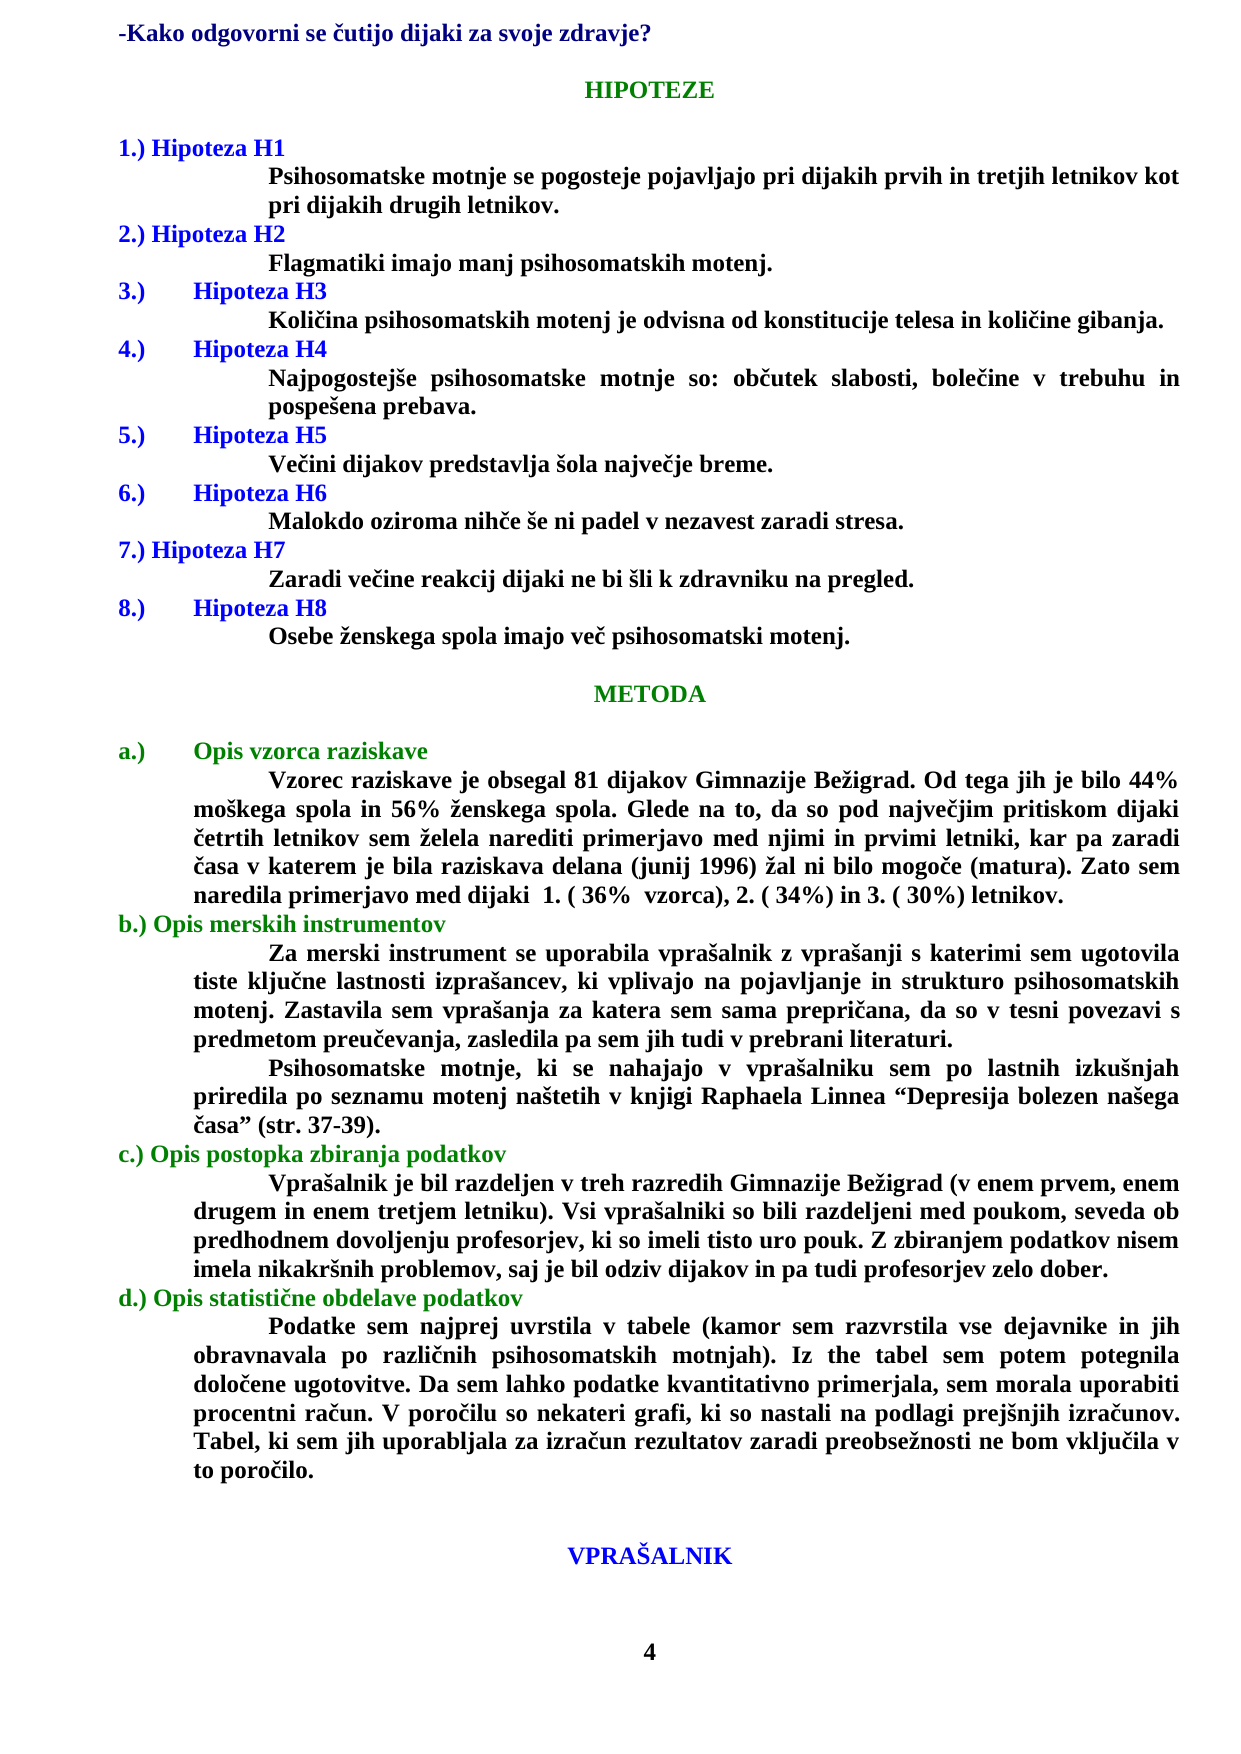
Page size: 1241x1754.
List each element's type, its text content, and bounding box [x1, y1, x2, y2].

text Najpogostejše psihosomatske motnje so: občutek slabosti, bolečine v trebuhu in pospešena prebava. [268, 363, 1181, 420]
text Osebe ženskega spola imajo več psihosomatski motenj. [118, 621, 1181, 650]
text HIPOTEZE [118, 75, 1181, 104]
list Hipoteza H4 [118, 334, 1181, 363]
text Malokdo oziroma nihče še ni padel v nezavest zaradi stresa. [118, 506, 1181, 535]
text Psihosomatske motnje, ki se nahajajo v vprašalniku sem po lastnih izkušnjah priredila po seznamu motenj naštetih v knjigi Raphaela Linnea “Depresija bolezen našega časa” (str. 37-39). [193, 1053, 1181, 1139]
list Hipoteza H6 [118, 478, 1181, 506]
text -Kako odgovorni se čutijo dijaki za svoje zdravje? [118, 18, 1181, 46]
text c.) Opis postopka zbiranja podatkov [118, 1139, 1181, 1168]
text 7.) Hipoteza H7 [118, 535, 1181, 564]
list Hipoteza H5 [118, 420, 1181, 449]
text METODA [118, 679, 1181, 708]
text Količina psihosomatskih motenj je odvisna od konstitucije telesa in količine gibanja. [118, 305, 1181, 334]
text Zaradi večine reakcij dijaki ne bi šli k zdravniku na pregled. [118, 564, 1181, 593]
list Hipoteza H8 [118, 593, 1181, 621]
text 1.) Hipoteza H1 [118, 133, 1181, 161]
text Flagmatiki imajo manj psihosomatskih motenj. [118, 248, 1181, 276]
list Opis vzorca raziskave [118, 736, 1181, 765]
text b.) Opis merskih instrumentov [118, 909, 1181, 938]
text Za merski instrument se uporabila vprašalnik z vprašanji s katerimi sem ugotovila tiste ključne lastnosti izprašancev, ki vplivajo na pojavljanje in strukturo psihosomatskih motenj. Zastavila sem vprašanja za katera sem sama prepričana, da so v tesni povezavi s predmetom preučevanja, zasledila pa sem jih tudi v prebrani literaturi. [193, 938, 1181, 1053]
text Podatke sem najprej uvrstila v tabele (kamor sem razvrstila vse dejavnike in jih obravnavala po različnih psihosomatskih motnjah). Iz the tabel sem potem potegnila določene ugotovitve. Da sem lahko podatke kvantitativno primerjala, sem morala uporabiti procentni račun. V poročilu so nekateri grafi, ki so nastali na podlagi prejšnjih izračunov. Tabel, ki sem jih uporabljala za izračun rezultatov zaradi preobsežnosti ne bom vključila v to poročilo. [193, 1311, 1181, 1484]
text Vprašalnik je bil razdeljen v treh razredih Gimnazije Bežigrad (v enem prvem, enem drugem in enem tretjem letniku). Vsi vprašalniki so bili razdeljeni med poukom, seveda ob predhodnem dovoljenju profesorjev, ki so imeli tisto uro pouk. Z zbiranjem podatkov nisem imela nikakršnih problemov, saj je bil odziv dijakov in pa tudi profesorjev zelo dober. [193, 1168, 1181, 1283]
text Večini dijakov predstavlja šola največje breme. [118, 449, 1181, 478]
text Vzorec raziskave je obsegal 81 dijakov Gimnazije Bežigrad. Od tega jih je bilo 44% moškega spola in 56% ženskega spola. Glede na to, da so pod največjim pritiskom dijaki četrtih letnikov sem želela narediti primerjavo med njimi in prvimi letniki, kar pa zaradi časa v katerem je bila raziskava delana (junij 1996) žal ni bilo mogoče (matura). Zato sem naredila primerjavo med dijaki 1. ( 36% vzorca), 2. ( 34%) in 3. ( 30%) letnikov. [193, 765, 1181, 909]
list Hipoteza H3 [118, 276, 1181, 305]
text d.) Opis statistične obdelave podatkov [118, 1283, 1181, 1311]
text VPRAŠALNIK [118, 1541, 1181, 1570]
text Psihosomatske motnje se pogosteje pojavljajo pri dijakih prvih in tretjih letnikov kot pri dijakih drugih letnikov. [268, 161, 1181, 219]
text 2.) Hipoteza H2 [118, 219, 1181, 248]
